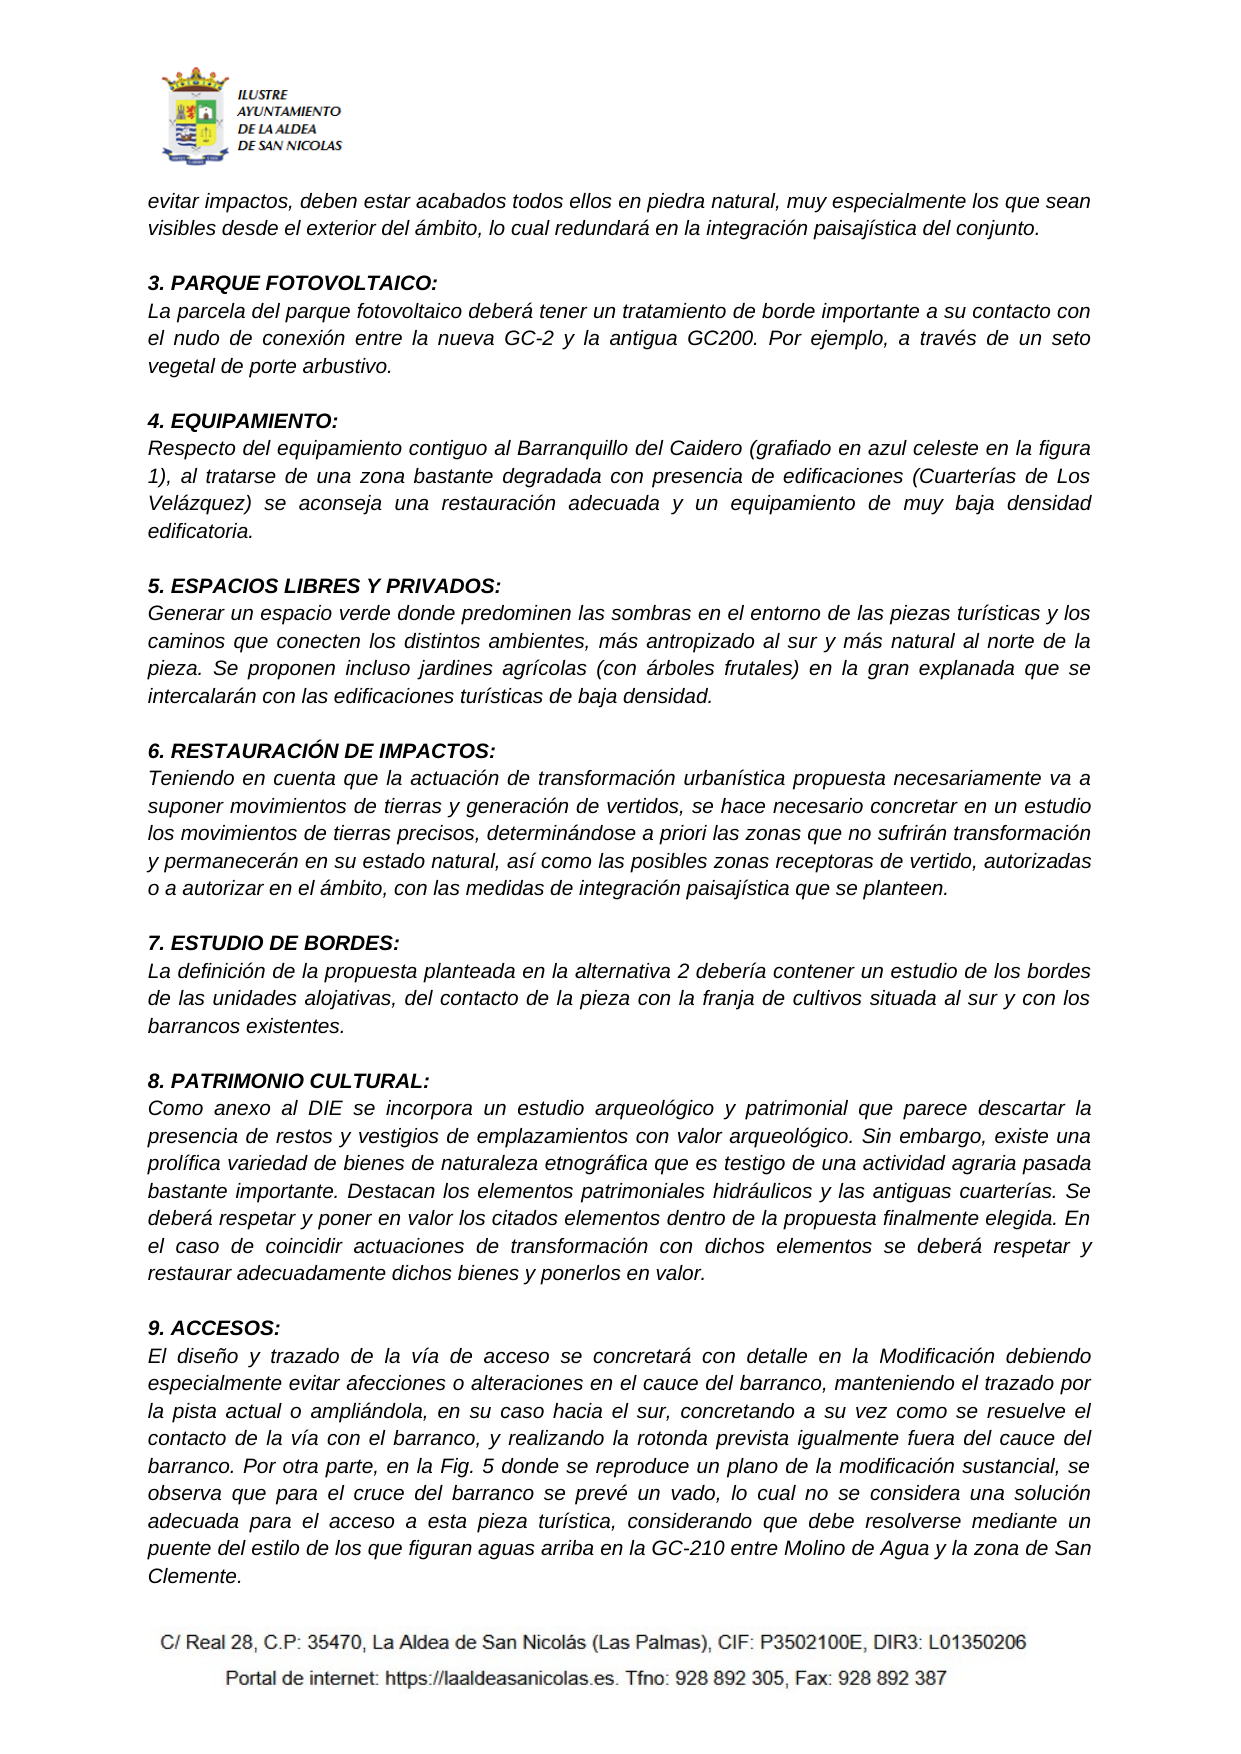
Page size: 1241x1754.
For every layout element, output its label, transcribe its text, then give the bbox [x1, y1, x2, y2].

text 8. PATRIMONIO CULTURAL: [148, 1068, 1093, 1092]
text evitar impactos, deben estar acabados todos ellos en piedra natural, muy especialmente los que sean visibles desde el exterior del ámbito, lo cual redundará en la integración paisajística del conjunto. [148, 188, 1093, 240]
text 5. ESPACIOS LIBRES Y PRIVADOS: [148, 573, 1093, 597]
text La parcela del parque fotovoltaico deberá tener un tratamiento de borde importante a su contacto con el nudo de conexión entre la nueva GC-2 y la antigua GC200. Por ejemplo, a través de un seto vegetal de porte arbustivo. [148, 298, 1093, 377]
text 4. EQUIPAMIENTO: [148, 408, 1093, 432]
text Como anexo al DIE se incorpora un estudio arqueológico y patrimonial que parece descartar la presencia de restos y vestigios de emplazamientos con valor arqueológico. Sin embargo, existe una prolífica variedad de bienes de naturaleza etnográfica que es testigo de una actividad agraria pasada bastante importante. Destacan los elementos patrimoniales hidráulicos y las antiguas cuarterías. Se deberá respetar y poner en valor los citados elementos dentro de la propuesta finalmente elegida. En el caso de coincidir actuaciones de transformación con dichos elementos se deberá respetar y restaurar adecuadamente dichos bienes y ponerlos en valor. [148, 1096, 1093, 1285]
text La definición de la propuesta planteada en la alternativa 2 debería contener un estudio de los bordes de las unidades alojativas, del contacto de la pieza con la franja de cultivos situada al sur y con los barrancos existentes. [148, 958, 1093, 1037]
text 7. ESTUDIO DE BORDES: [148, 931, 1093, 955]
picture [148, 59, 358, 173]
text Respecto del equipamiento contiguo al Barranquillo del Caidero (grafiado en azul celeste en la figura 1), al tratarse de una zona bastante degradada con presencia de edificaciones (Cuarterías de Los Velázquez) se aconseja una restauración adecuada y un equipamiento de muy baja densidad edificatoria. [148, 436, 1093, 542]
picture [148, 1626, 1034, 1694]
text El diseño y trazado de la vía de acceso se concretará con detalle en la Modificación debiendo especialmente evitar afecciones o alteraciones en el cauce del barranco, manteniendo el trazado por la pista actual o ampliándola, en su caso hacia el sur, concretando a su vez como se resuelve el contacto de la vía con el barranco, y realizando la rotonda prevista igualmente fuera del cauce del barranco. Por otra parte, en la Fig. 5 donde se reproduce un plano de la modificación sustancial, se observa que para el cruce del barranco se prevé un vado, lo cual no se considera una solución adecuada para el acceso a esta pieza turística, considerando que debe resolverse mediante un puente del estilo de los que figuran aguas arriba en la GC-210 entre Molino de Agua y la zona de San Clemente. [148, 1343, 1093, 1587]
text Teniendo en cuenta que la actuación de transformación urbanística propuesta necesariamente va a suponer movimientos de tierras y generación de vertidos, se hace necesario concretar en un estudio los movimientos de tierras precisos, determinándose a priori las zonas que no sufrirán transformación y permanecerán en su estado natural, así como las posibles zonas receptoras de vertido, autorizadas o a autorizar en el ámbito, con las medidas de integración paisajística que se planteen. [148, 766, 1093, 900]
text 9. ACCESOS: [148, 1316, 1093, 1340]
text 6. RESTAURACIÓN DE IMPACTOS: [148, 738, 1093, 762]
text 3. PARQUE FOTOVOLTAICO: [148, 271, 1093, 295]
text Generar un espacio verde donde predominen las sombras en el entorno de las piezas turísticas y los caminos que conecten los distintos ambientes, más antropizado al sur y más natural al norte de la pieza. Se proponen incluso jardines agrícolas (con árboles frutales) en la gran explanada que se intercalarán con las edificaciones turísticas de baja densidad. [148, 601, 1093, 707]
